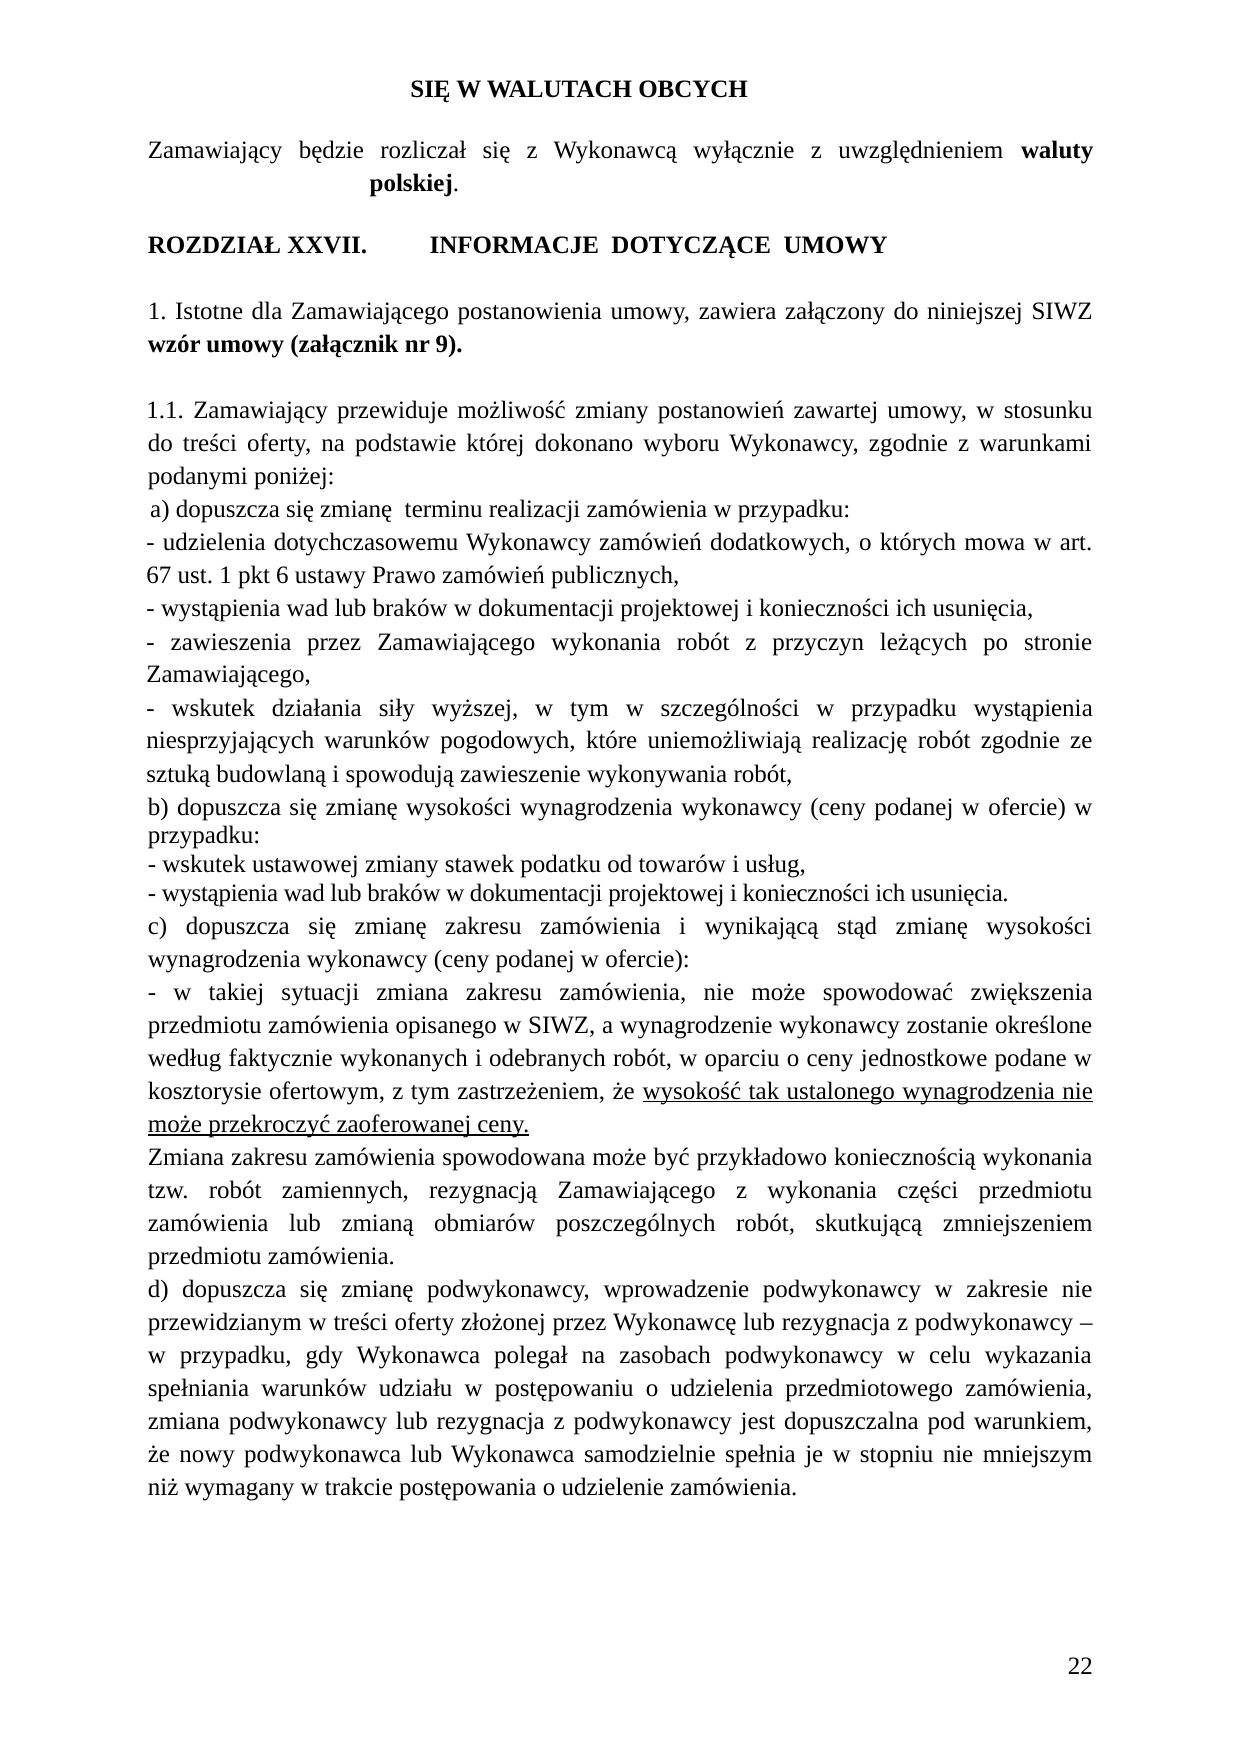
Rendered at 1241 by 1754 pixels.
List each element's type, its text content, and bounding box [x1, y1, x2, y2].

text - wystąpienia wad lub braków w dokumentacji projektowej i konieczności ich usunięcia. [148, 878, 1093, 907]
text d) dopuszcza się zmianę podwykonawcy, wprowadzenie podwykonawcy w zakresie nie przewidzianym w treści oferty złożonej przez Wykonawcę lub rezygnacja z podwykonawcy – w przypadku, gdy Wykonawca polegał na zasobach podwykonawcy w celu wykazania spełniania warunków udziału w postępowaniu o udzielenia przedmiotowego zamówienia, zmiana podwykonawcy lub rezygnacja z podwykonawcy jest dopuszczalna pod warunkiem, że nowy podwykonawca lub Wykonawca samodzielnie spełnia je w stopniu nie mniejszym niż wymagany w trakcie postępowania o udzielenie zamówienia. [148, 1274, 1093, 1501]
text a) dopuszcza się zmianę terminu realizacji zamówienia w przypadku: [150, 494, 1093, 523]
text - wskutek działania siły wyższej, w tym w szczególności w przypadku wystąpienia niesprzyjających warunków pogodowych, które uniemożliwiają realizację robót zgodnie ze sztuką budowlaną i spowodują zawieszenie wykonywania robót, [146, 693, 1093, 787]
text 1.1. Zamawiający przewiduje możliwość zmiany postanowień zawartej umowy, w stosunku do treści oferty, na podstawie której dokonano wyboru Wykonawcy, zgodnie z warunkami podanymi poniżej: [146, 395, 1093, 490]
text - wskutek ustawowej zmiany stawek podatku od towarów i usług, [148, 849, 1093, 878]
text Zamawiający będzie rozliczał się z Wykonawcą wyłącznie z uwzględnieniem waluty polskiej. [148, 136, 1093, 197]
text ROZDZIAŁ XXVII. INFORMACJE DOTYCZĄCE UMOWY [148, 230, 1093, 259]
text - udzielenia dotychczasowemu Wykonawcy zamówień dodatkowych, o których mowa w art. 67 ust. 1 pkt 6 ustawy Prawo zamówień publicznych, [146, 527, 1093, 589]
text SIĘ W WALUTACH OBCYCH [148, 74, 1093, 102]
text - wystąpienia wad lub braków w dokumentacji projektowej i konieczności ich usunięcia, [146, 593, 1093, 622]
text b) dopuszcza się zmianę wysokości wynagrodzenia wykonawcy (ceny podanej w ofercie) w przypadku: [148, 792, 1093, 849]
text - zawieszenia przez Zamawiającego wykonania robót z przyczyn leżących po stronie Zamawiającego, [146, 627, 1093, 688]
text Zmiana zakresu zamówienia spowodowana może być przykładowo koniecznością wykonania tzw. robót zamiennych, rezygnacją Zamawiającego z wykonania części przedmiotu zamówienia lub zmianą obmiarów poszczególnych robót, skutkującą zmniejszeniem przedmiotu zamówienia. [148, 1142, 1093, 1270]
text - w takiej sytuacji zmiana zakresu zamówienia, nie może spowodować zwiększenia przedmiotu zamówienia opisanego w SIWZ, a wynagrodzenie wykonawcy zostanie określone według faktycznie wykonanych i odebranych robót, w oparciu o ceny jednostkowe podane w kosztorysie ofertowym, z tym zastrzeżeniem, że wysokość tak ustalonego wynagrodzenia nie może przekroczyć zaoferowanej ceny. [146, 977, 1093, 1138]
text 1. Istotne dla Zamawiającego postanowienia umowy, zawiera załączony do niniejszej SIWZ wzór umowy (załącznik nr 9). [148, 296, 1093, 358]
text c) dopuszcza się zmianę zakresu zamówienia i wynikającą stąd zmianę wysokości wynagrodzenia wykonawcy (ceny podanej w ofercie): [146, 911, 1093, 973]
